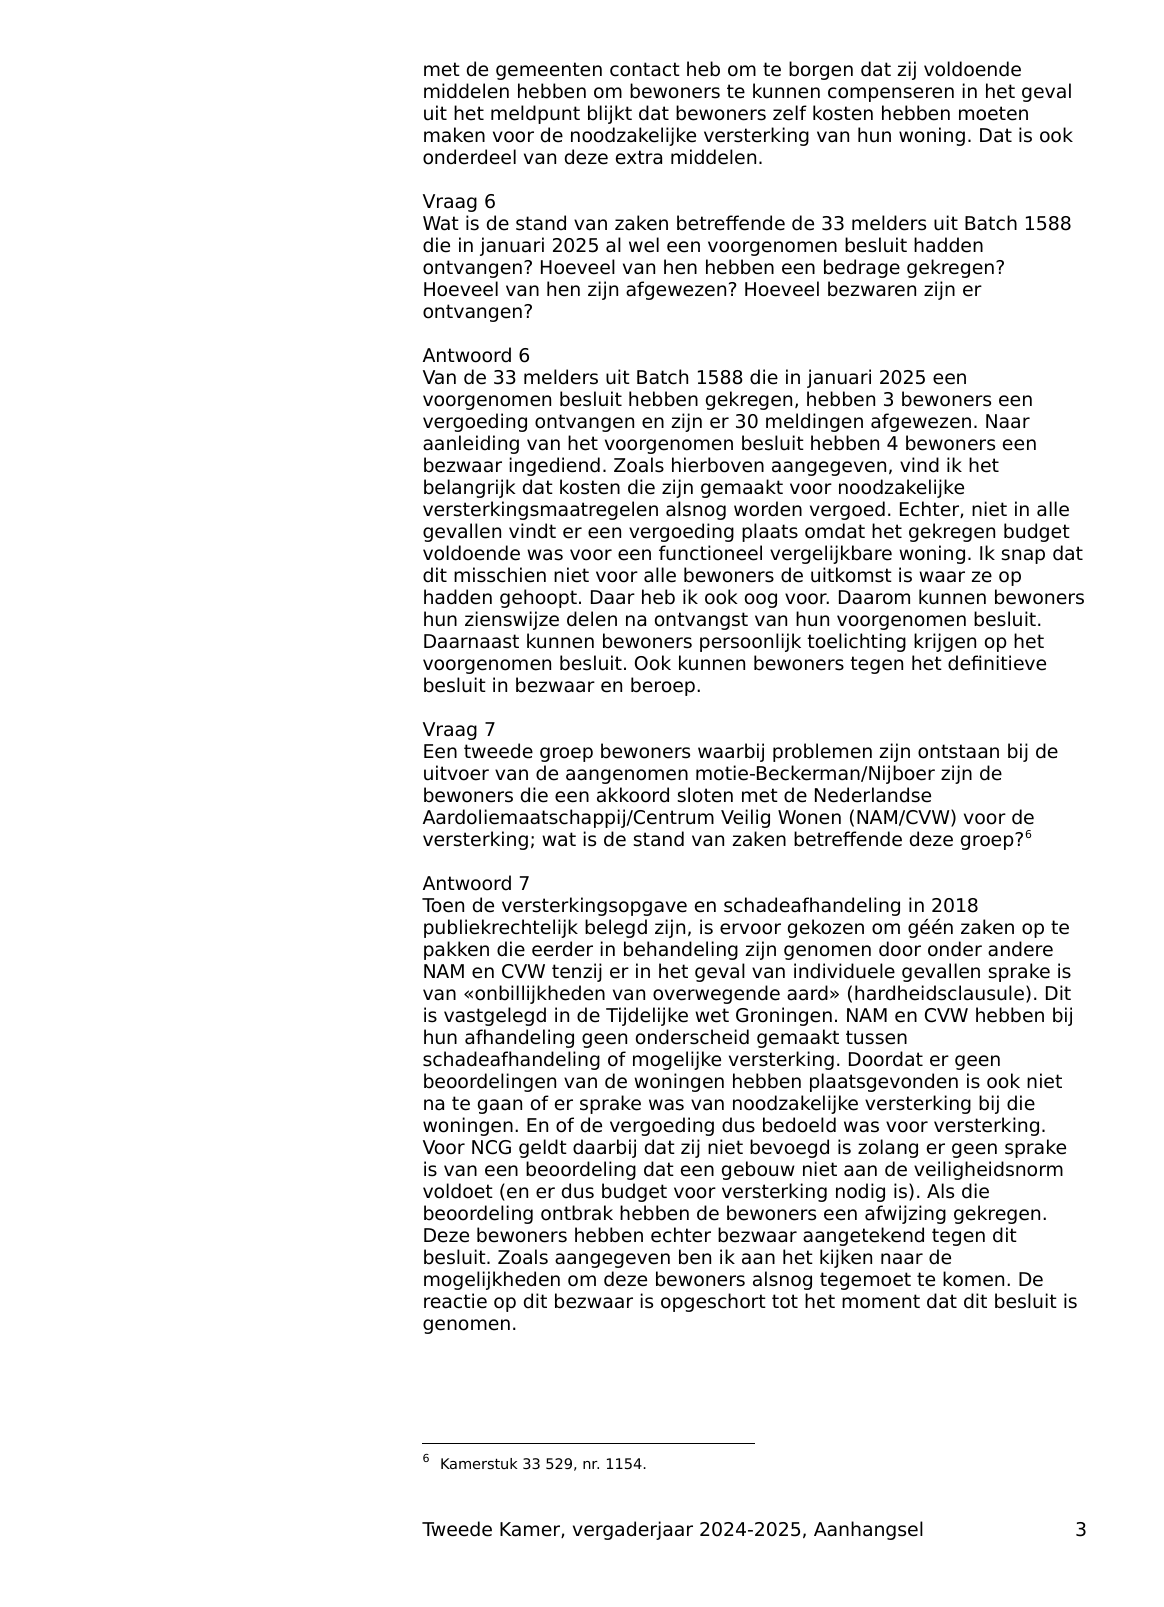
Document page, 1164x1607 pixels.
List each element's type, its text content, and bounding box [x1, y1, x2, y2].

text Voor NCG geldt daarbij dat zij niet bevoegd is zolang er geen sprake is van een beoordeling dat een gebouw niet aan de veiligheidsnorm voldoet (en er dus budget voor versterking nodig is). Als die beoordeling ontbrak hebben de bewoners een afwijzing gekregen. Deze bewoners hebben echter bezwaar aangetekend tegen dit besluit. Zoals aangegeven ben ik aan het kijken naar de mogelijkheden om deze bewoners alsnog tegemoet te komen. De reactie op dit bezwaar is opgeschort tot het moment dat dit besluit is genomen. [422, 1137, 1087, 1335]
text Van de 33 melders uit Batch 1588 die in januari 2025 een voorgenomen besluit hebben gekregen, hebben 3 bewoners een vergoeding ontvangen en zijn er 30 meldingen afgewezen. Naar aanleiding van het voorgenomen besluit hebben 4 bewoners een bezwaar ingediend. Zoals hierboven aangegeven, vind ik het belangrijk dat kosten die zijn gemaakt voor noodzakelijke versterkingsmaatregelen alsnog worden vergoed. Echter, niet in alle gevallen vindt er een vergoeding plaats omdat het gekregen budget voldoende was voor een functioneel vergelijkbare woning. Ik snap dat dit misschien niet voor alle bewoners de uitkomst is waar ze op hadden gehoopt. Daar heb ik ook oog voor. Daarom kunnen bewoners hun zienswijze delen na ontvangst van hun voorgenomen besluit. Daarnaast kunnen bewoners persoonlijk toelichting krijgen op het voorgenomen besluit. Ook kunnen bewoners tegen het definitieve besluit in bezwaar en beroep. [422, 367, 1087, 697]
text Kamerstuk 33 529, nr. 1154. [422, 1452, 1087, 1474]
text Antwoord 6 [422, 345, 1087, 367]
text Antwoord 7 [422, 873, 1087, 895]
text Wat is de stand van zaken betreffende de 33 melders uit Batch 1588 die in januari 2025 al wel een voorgenomen besluit hadden ontvangen? Hoeveel van hen hebben een bedrage gekregen? Hoeveel van hen zijn afgewezen? Hoeveel bezwaren zijn er ontvangen? [422, 213, 1087, 323]
text Toen de versterkingsopgave en schadeafhandeling in 2018 publiekrechtelijk belegd zijn, is ervoor gekozen om géén zaken op te pakken die eerder in behandeling zijn genomen door onder andere NAM en CVW tenzij er in het geval van individuele gevallen sprake is van «onbillijkheden van overwegende aard» (hardheidsclausule). Dit is vastgelegd in de Tijdelijke wet Groningen. NAM en CVW hebben bij hun afhandeling geen onderscheid gemaakt tussen schadeafhandeling of mogelijke versterking. Doordat er geen beoordelingen van de woningen hebben plaatsgevonden is ook niet na te gaan of er sprake was van noodzakelijke versterking bij die woningen. En of de vergoeding dus bedoeld was voor versterking. [422, 895, 1087, 1137]
text Vraag 7 [422, 719, 1087, 741]
text Vraag 6 [422, 191, 1087, 213]
text Een tweede groep bewoners waarbij problemen zijn ontstaan bij de uitvoer van de aangenomen motie-Beckerman/Nijboer zijn de bewoners die een akkoord sloten met de Nederlandse Aardoliemaatschappij/Centrum Veilig Wonen (NAM/CVW) voor de versterking; wat is de stand van zaken betreffende deze groep? [422, 741, 1087, 851]
text De middelen die zijn vrijgemaakt in de Voorjaarsnota 2025, zijn bestemd voor het goed kunnen uitvoeren en afronden van de versterking binnen Batch 1588. Omdat (bouw)kosten de afgelopen jaren zijn gestegen, bleek het oorspronkelijke budget ontoereikend. Daarom is in de kabinetsreactie Nij Begun reeds € 33,5 mln gereserveerd en is dit nu toegevoegd aan de BZK-begroting. Boven op de eerder gereserveerde middelen bleek er extra budget nodig, waardoor er nog eens € 64,7 mln is vrijgemaakt bij deze Voorjaarsnota. Ik heb uw Kamer op 24 januari jl. geïnformeerd dat ik met de gemeenten contact heb om te borgen dat zij voldoende middelen hebben om bewoners te kunnen compenseren in het geval uit het meldpunt blijkt dat bewoners zelf kosten hebben moeten maken voor de noodzakelijke versterking van hun woning. Dat is ook onderdeel van deze extra middelen. [422, 59, 1087, 169]
